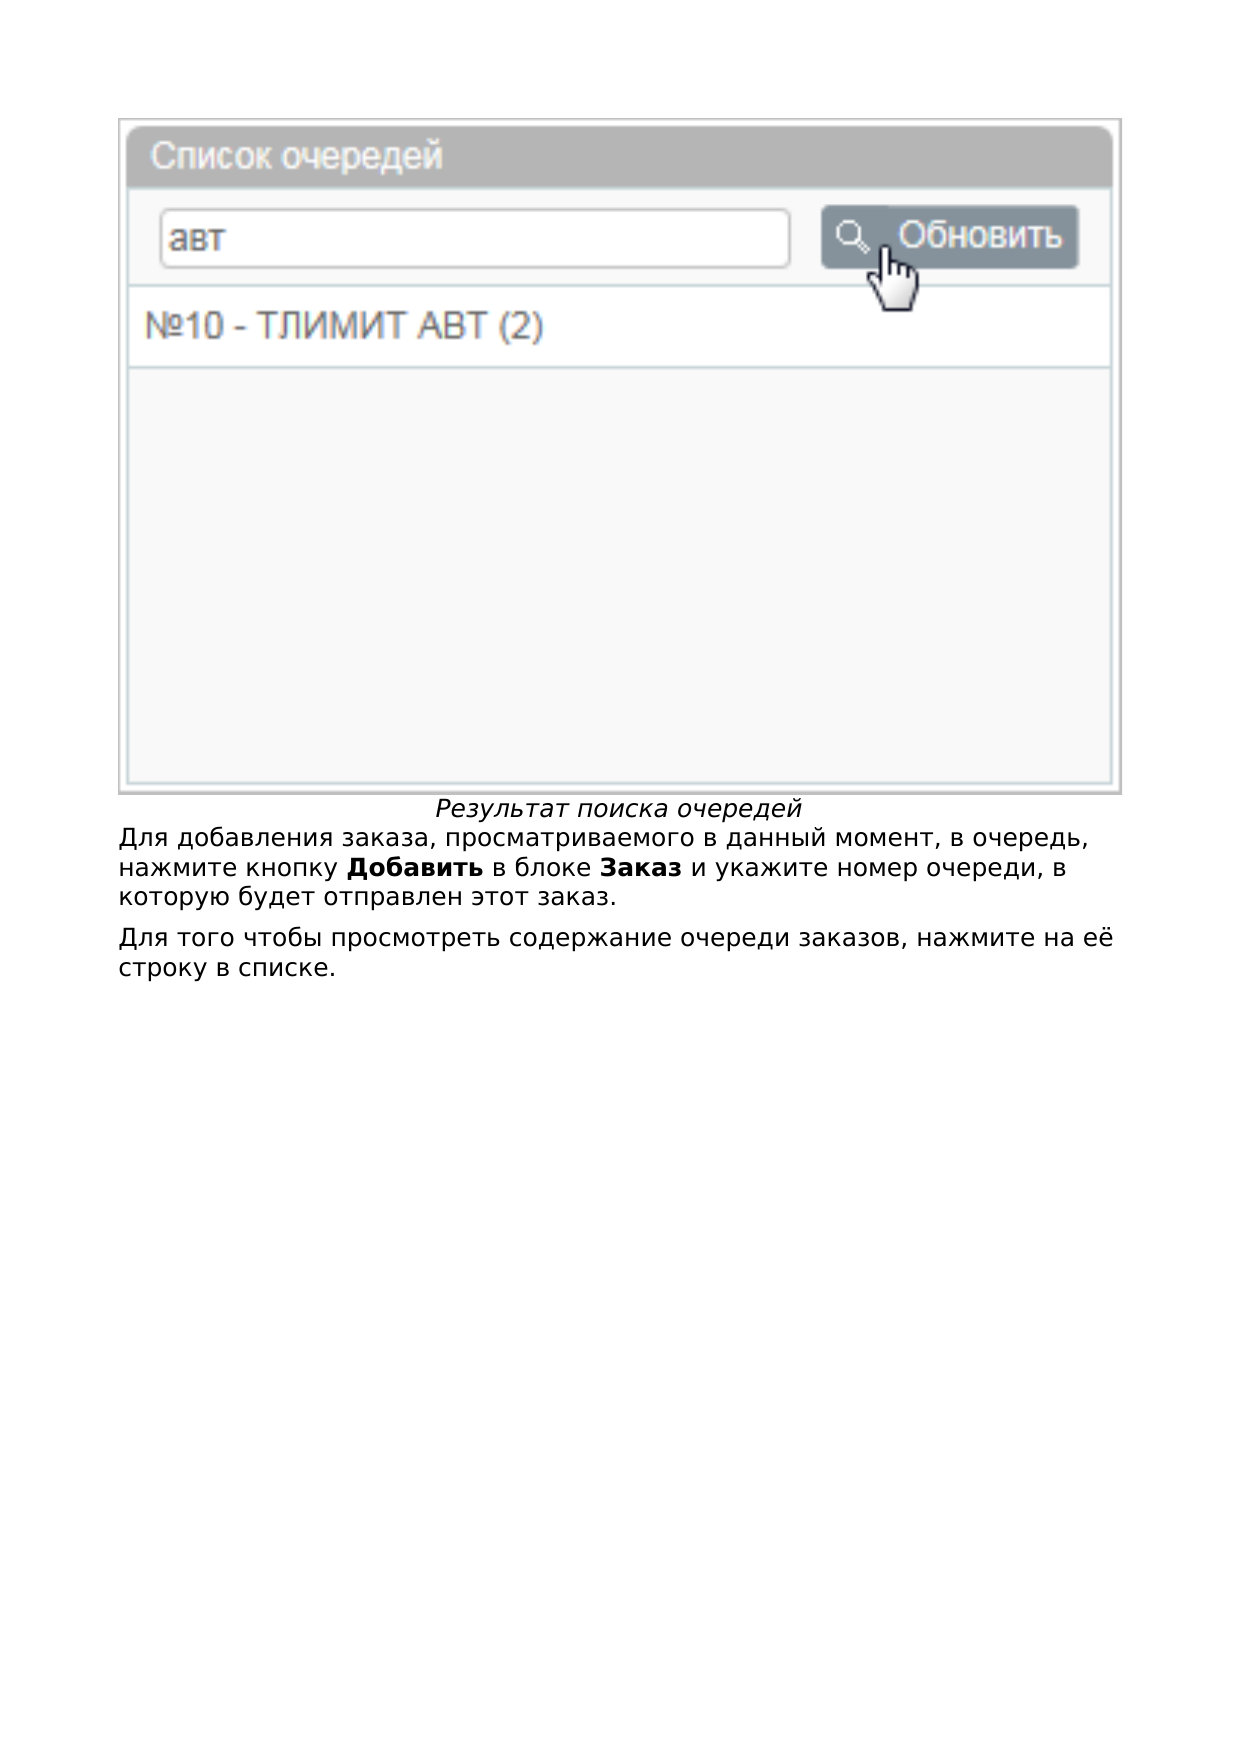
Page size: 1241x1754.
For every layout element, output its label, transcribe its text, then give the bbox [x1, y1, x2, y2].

text Для добавления заказа, просматриваемого в данный момент, в очередь, нажмите кнопку Добавить в блоке Заказ и укажите номер очереди, в которую будет отправлен этот заказ. [118, 824, 1122, 911]
text Результат поиска очередей [118, 795, 1122, 824]
picture [118, 118, 1123, 795]
text Для того чтобы просмотреть содержание очереди заказов, нажмите на её строку в списке. [118, 924, 1122, 982]
